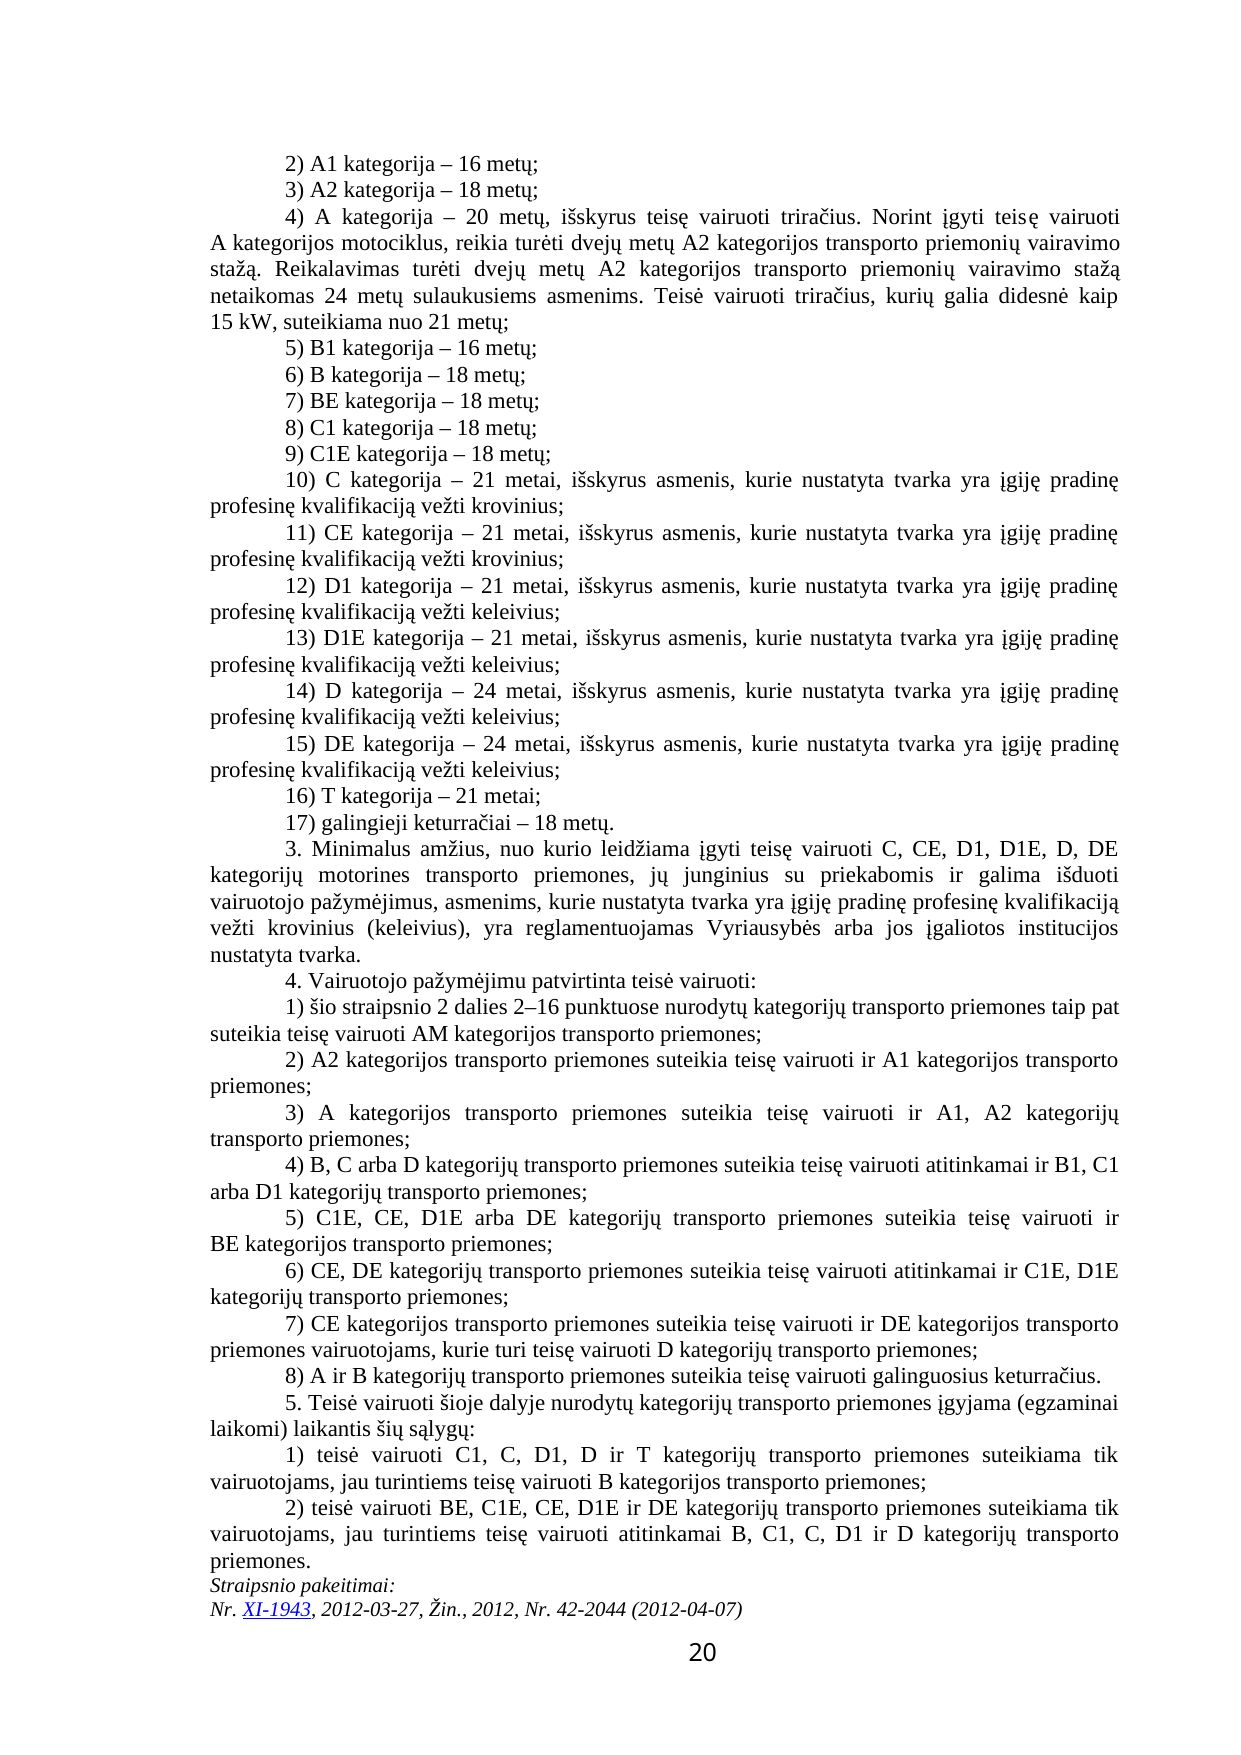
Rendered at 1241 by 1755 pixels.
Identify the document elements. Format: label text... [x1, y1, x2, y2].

text 8) C1 kategorija – 18 metų; [210, 413, 1120, 440]
text 12) D1 kategorija – 21 metai, išskyrus asmenis, kurie nustatyta tvarka yra įgiję pradinę profesinę kvalifikaciją vežti keleivius; [210, 572, 1120, 624]
text 5) C1E, CE, D1E arba DE kategorijų transporto priemones suteikia teisę vairuoti ir BE kategorijos transporto priemones; [210, 1204, 1120, 1257]
text 15) DE kategorija – 24 metai, išskyrus asmenis, kurie nustatyta tvarka yra įgiję pradinę profesinę kvalifikaciją vežti keleivius; [210, 730, 1120, 782]
text 1) teisė vairuoti C1, C, D1, D ir T kategorijų transporto priemones suteikiama tik vairuotojams, jau turintiems teisę vairuoti B kategorijos transporto priemones; [210, 1441, 1120, 1494]
text 4. Vairuotojo pažymėjimu patvirtinta teisė vairuoti: [210, 967, 1120, 993]
text 17) galingieji keturračiai – 18 metų. [210, 809, 1120, 835]
text 8) A ir B kategorijų transporto priemones suteikia teisę vairuoti galinguosius keturračius. [210, 1362, 1120, 1389]
text 6) CE, DE kategorijų transporto priemones suteikia teisę vairuoti atitinkamai ir C1E, D1E kategorijų transporto priemones; [210, 1257, 1120, 1309]
text Straipsnio pakeitimai: [210, 1573, 1120, 1597]
text 16) T kategorija – 21 metai; [210, 782, 1120, 809]
text 5) B1 kategorija – 16 metų; [210, 334, 1120, 361]
text Nr. XI-1943, 2012-03-27, Žin., 2012, Nr. 42-2044 (2012-04-07) [210, 1597, 1120, 1621]
text 4) A kategorija – 20 metų, išskyrus teisę vairuoti triračius. Norint įgyti teisę vairuoti A kategorijos motociklus, reikia turėti dvejų metų A2 kategorijos transporto priemonių vairavimo stažą. Reikalavimas turėti dvejų metų A2 kategorijos transporto priemonių vairavimo stažą netaikomas 24 metų sulaukusiems asmenims. Teisė vairuoti triračius, kurių galia didesnė kaip 15 kW, suteikiama nuo 21 metų; [210, 203, 1120, 334]
text 5. Teisė vairuoti šioje dalyje nurodytų kategorijų transporto priemones įgyjama (egzaminai laikomi) laikantis šių sąlygų: [210, 1389, 1120, 1441]
text 2) teisė vairuoti BE, C1E, CE, D1E ir DE kategorijų transporto priemones suteikiama tik vairuotojams, jau turintiems teisę vairuoti atitinkamai B, C1, C, D1 ir D kategorijų transporto priemones. [210, 1494, 1120, 1573]
text 3) A2 kategorija – 18 metų; [210, 176, 1120, 203]
text 7) BE kategorija – 18 metų; [210, 387, 1120, 413]
text 9) C1E kategorija – 18 metų; [210, 440, 1120, 466]
text 3) A kategorijos transporto priemones suteikia teisę vairuoti ir A1, A2 kategorijų transporto priemones; [210, 1099, 1120, 1151]
text 14) D kategorija – 24 metai, išskyrus asmenis, kurie nustatyta tvarka yra įgiję pradinę profesinę kvalifikaciją vežti keleivius; [210, 677, 1120, 730]
text 1) šio straipsnio 2 dalies 2–16 punktuose nurodytų kategorijų transporto priemones taip pat suteikia teisę vairuoti AM kategorijos transporto priemones; [210, 993, 1120, 1046]
text 13) D1E kategorija – 21 metai, išskyrus asmenis, kurie nustatyta tvarka yra įgiję pradinę profesinę kvalifikaciją vežti keleivius; [210, 624, 1120, 677]
text 11) CE kategorija – 21 metai, išskyrus asmenis, kurie nustatyta tvarka yra įgiję pradinę profesinę kvalifikaciją vežti krovinius; [210, 519, 1120, 572]
text 3. Minimalus amžius, nuo kurio leidžiama įgyti teisę vairuoti C, CE, D1, D1E, D, DE kategorijų motorines transporto priemones, jų junginius su priekabomis ir galima išduoti vairuotojo pažymėjimus, asmenims, kurie nustatyta tvarka yra įgiję pradinę profesinę kvalifikaciją vežti krovinius (keleivius), yra reglamentuojamas Vyriausybės arba jos įgaliotos institucijos nustatyta tvarka. [210, 835, 1120, 967]
text 7) CE kategorijos transporto priemones suteikia teisę vairuoti ir DE kategorijos transporto priemones vairuotojams, kurie turi teisę vairuoti D kategorijų transporto priemones; [210, 1309, 1120, 1362]
text 10) C kategorija – 21 metai, išskyrus asmenis, kurie nustatyta tvarka yra įgiję pradinę profesinę kvalifikaciją vežti krovinius; [210, 466, 1120, 519]
text 2) A1 kategorija – 16 metų; [210, 150, 1120, 176]
text 2) A2 kategorijos transporto priemones suteikia teisę vairuoti ir A1 kategorijos transporto priemones; [210, 1046, 1120, 1099]
text 4) B, C arba D kategorijų transporto priemones suteikia teisę vairuoti atitinkamai ir B1, C1 arba D1 kategorijų transporto priemones; [210, 1151, 1120, 1204]
text 6) B kategorija – 18 metų; [210, 361, 1120, 387]
